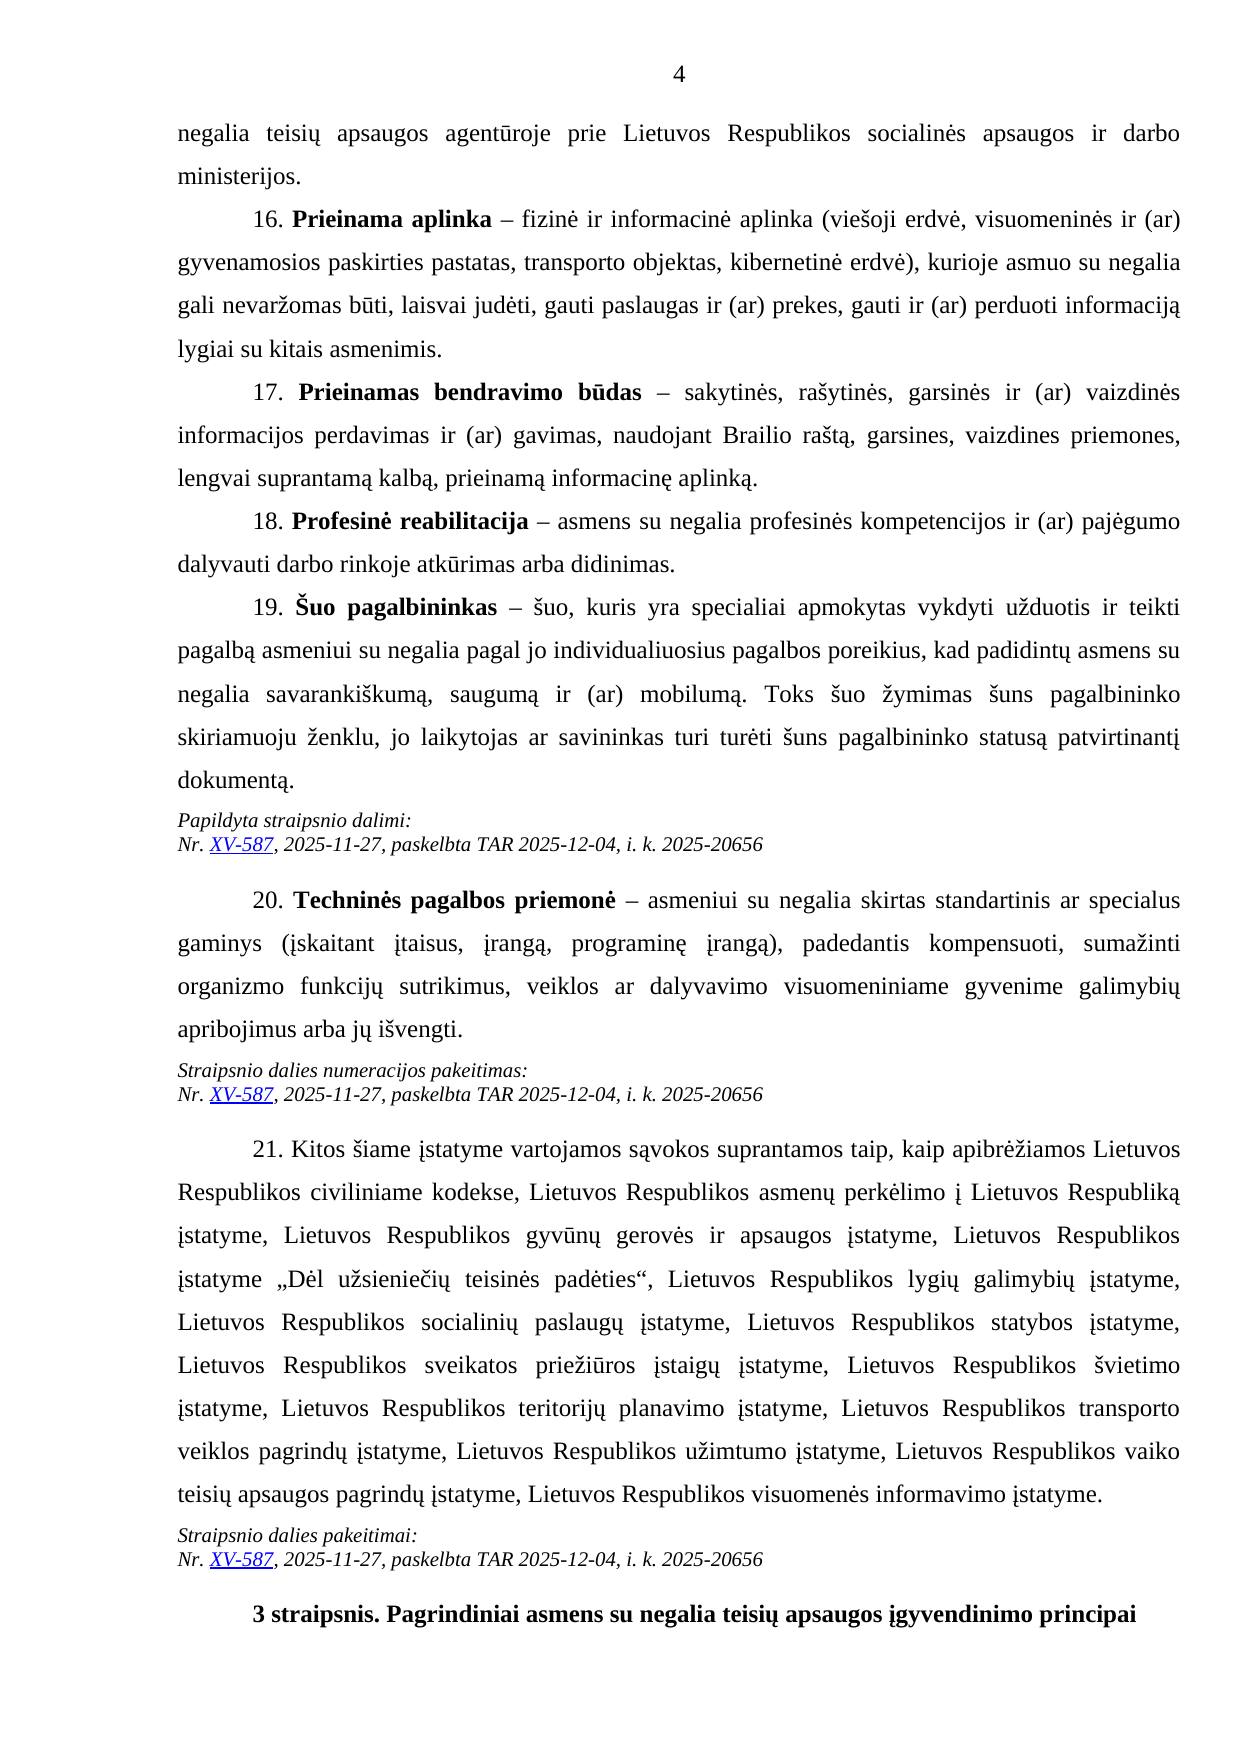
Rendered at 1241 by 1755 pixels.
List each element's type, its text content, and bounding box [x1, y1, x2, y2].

text 17. Prieinamas bendravimo būdas – sakytinės, rašytinės, garsinės ir (ar) vaizdinės informacijos perdavimas ir (ar) gavimas, naudojant Brailio raštą, garsines, vaizdines priemones, lengvai suprantamą kalbą, prieinamą informacinę aplinką. [177, 377, 1181, 492]
text Nr. XV-587, 2025-11-27, paskelbta TAR 2025-12-04, i. k. 2025-20656 [177, 1547, 1181, 1571]
text Straipsnio dalies pakeitimai: [177, 1522, 1181, 1547]
text 21. Kitos šiame įstatyme vartojamos sąvokos suprantamos taip, kaip apibrėžiamos Lietuvos Respublikos civiliniame kodekse, Lietuvos Respublikos asmenų perkėlimo į Lietuvos Respubliką įstatyme, Lietuvos Respublikos gyvūnų gerovės ir apsaugos įstatyme, Lietuvos Respublikos įstatyme „Dėl užsieniečių teisinės padėties“, Lietuvos Respublikos lygių galimybių įstatyme, Lietuvos Respublikos socialinių paslaugų įstatyme, Lietuvos Respublikos statybos įstatyme, Lietuvos Respublikos sveikatos priežiūros įstaigų įstatyme, Lietuvos Respublikos švietimo įstatyme, Lietuvos Respublikos teritorijų planavimo įstatyme, Lietuvos Respublikos transporto veiklos pagrindų įstatyme, Lietuvos Respublikos užimtumo įstatyme, Lietuvos Respublikos vaiko teisių apsaugos pagrindų įstatyme, Lietuvos Respublikos visuomenės informavimo įstatyme. [177, 1134, 1181, 1508]
text Nr. XV-587, 2025-11-27, paskelbta TAR 2025-12-04, i. k. 2025-20656 [177, 1082, 1181, 1106]
text 19. Šuo pagalbininkas – šuo, kuris yra specialiai apmokytas vykdyti užduotis ir teikti pagalbą asmeniui su negalia pagal jo individualiuosius pagalbos poreikius, kad padidintų asmens su negalia savarankiškumą, saugumą ir (ar) mobilumą. Toks šuo žymimas šuns pagalbininko skiriamuoju ženklu, jo laikytojas ar savininkas turi turėti šuns pagalbininko statusą patvirtinantį dokumentą. [177, 592, 1181, 794]
text 16. Prieinama aplinka – fizinė ir informacinė aplinka (viešoji erdvė, visuomeninės ir (ar) gyvenamosios paskirties pastatas, transporto objektas, kibernetinė erdvė), kurioje asmuo su negalia gali nevaržomas būti, laisvai judėti, gauti paslaugas ir (ar) prekes, gauti ir (ar) perduoti informaciją lygiai su kitais asmenimis. [177, 204, 1181, 362]
text Straipsnio dalies numeracijos pakeitimas: [177, 1057, 1181, 1082]
text 18. Profesinė reabilitacija – asmens su negalia profesinės kompetencijos ir (ar) pajėgumo dalyvauti darbo rinkoje atkūrimas arba didinimas. [177, 506, 1181, 578]
text 3 straipsnis. Pagrindiniai asmens su negalia teisių apsaugos įgyvendinimo principai [177, 1599, 1181, 1628]
text Nr. XV-587, 2025-11-27, paskelbta TAR 2025-12-04, i. k. 2025-20656 [177, 832, 1181, 856]
text 20. Techninės pagalbos priemonė – asmeniui su negalia skirtas standartinis ar specialus gaminys (įskaitant įtaisus, įrangą, programinę įrangą), padedantis kompensuoti, sumažinti organizmo funkcijų sutrikimus, veiklos ar dalyvavimo visuomeniniame gyvenime galimybių apribojimus arba jų išvengti. [177, 885, 1181, 1043]
text Papildyta straipsnio dalimi: [177, 808, 1181, 832]
text negalia teisių apsaugos agentūroje prie Lietuvos Respublikos socialinės apsaugos ir darbo ministerijos. [177, 118, 1181, 190]
